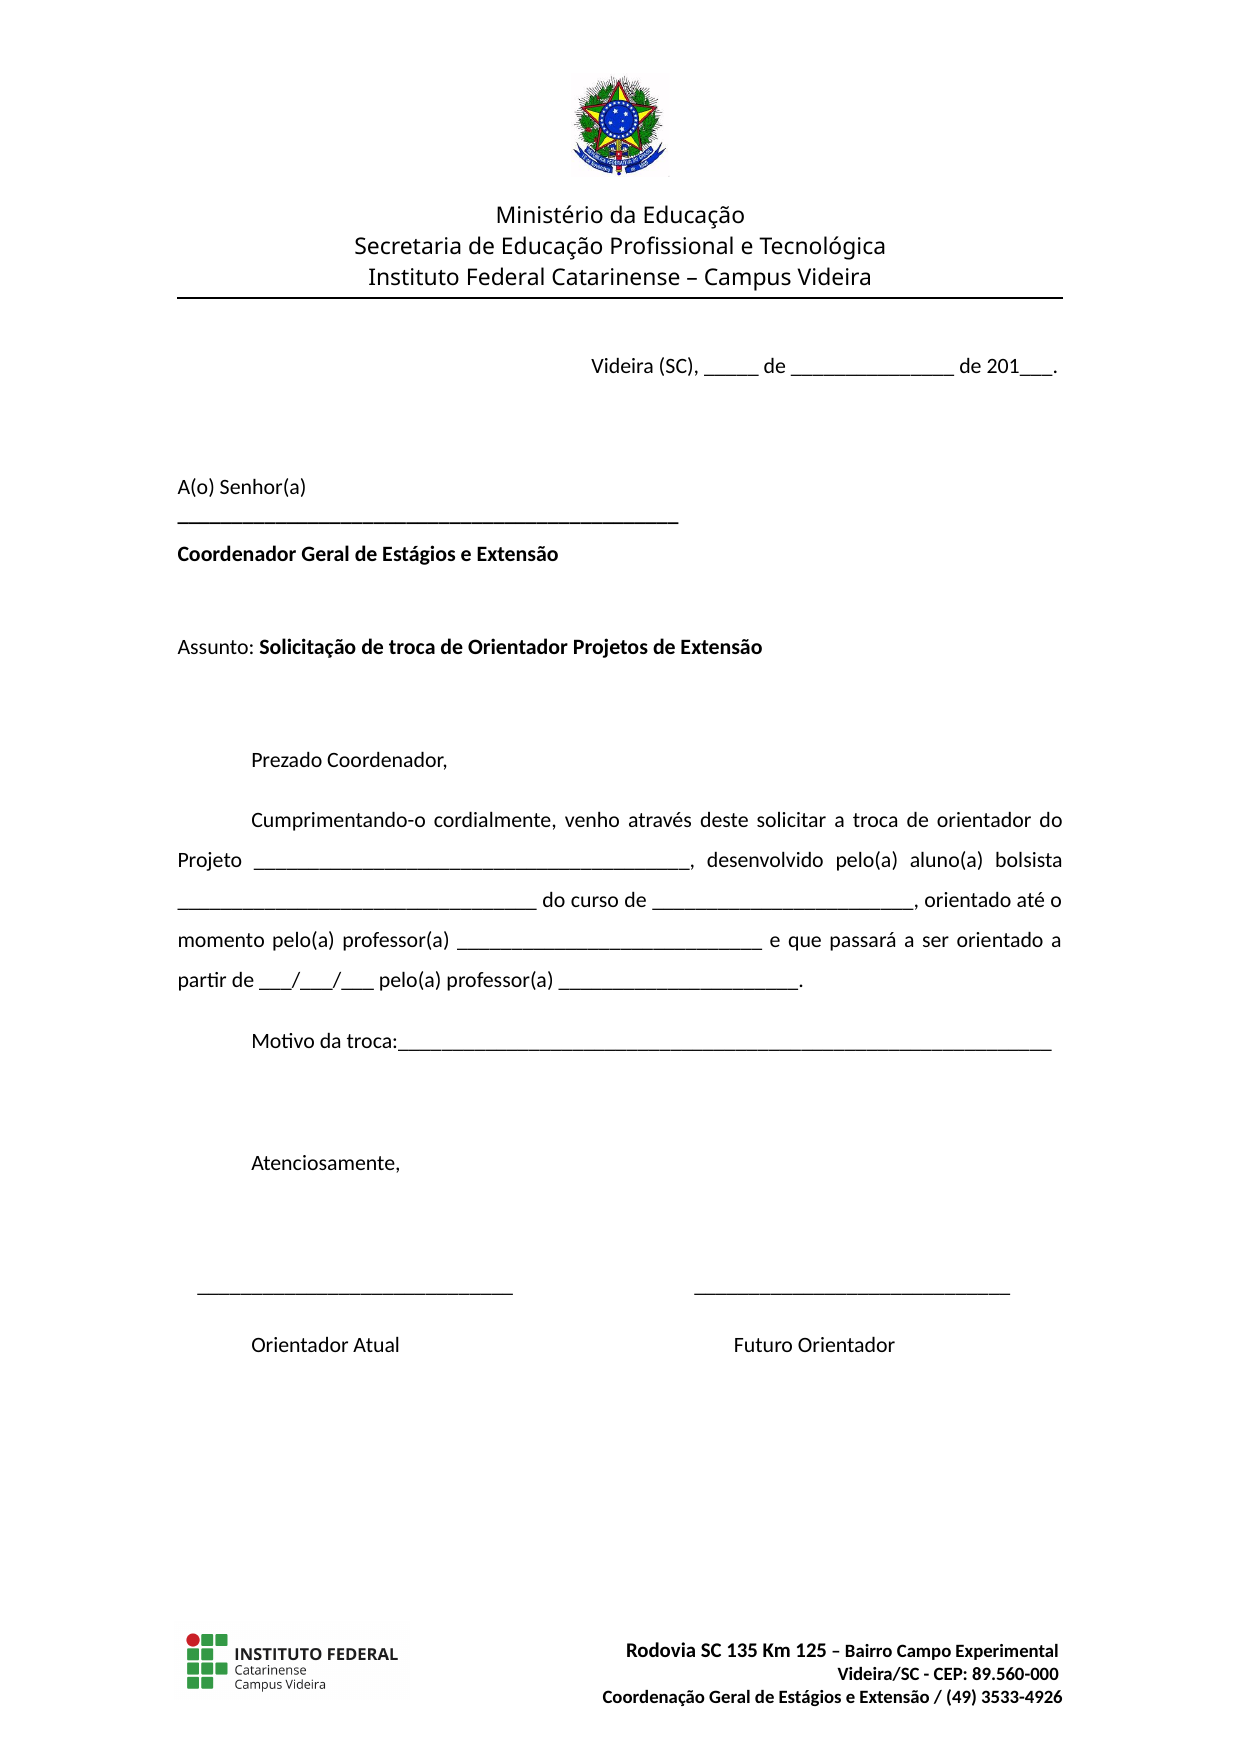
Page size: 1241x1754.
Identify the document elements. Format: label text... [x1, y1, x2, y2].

text A(o) Senhor(a) [177, 473, 1063, 500]
picture [570, 73, 670, 177]
text Videira (SC), _____ de _______________ de 201___. [177, 352, 1063, 378]
picture [173, 1621, 410, 1700]
text Assunto: Solicitação de troca de Orientador Projetos de Extensão [177, 633, 1063, 660]
text Orientador Atual Futuro Orientador [177, 1332, 1063, 1358]
text Prezado Coordenador, [177, 746, 1063, 772]
text _____________________________ _____________________________ [177, 1271, 1063, 1297]
text Atenciosamente, [177, 1149, 1063, 1176]
text Motivo da troca:____________________________________________________________ [177, 1027, 1063, 1054]
text Coordenador Geral de Estágios e Extensão [177, 540, 1063, 567]
text Cumprimentando-o cordialmente, venho através deste solicitar a troca de orientador do Projeto ________________________________________, desenvolvido pelo(a) aluno(a) bolsista _________________________________ do curso de ________________________, orientado até o momento pelo(a) professor(a) ____________________________ e que passará a ser orientado a partir de ___/___/___ pelo(a) professor(a) ______________________. [177, 807, 1063, 993]
text ______________________________________________ [177, 500, 1063, 527]
